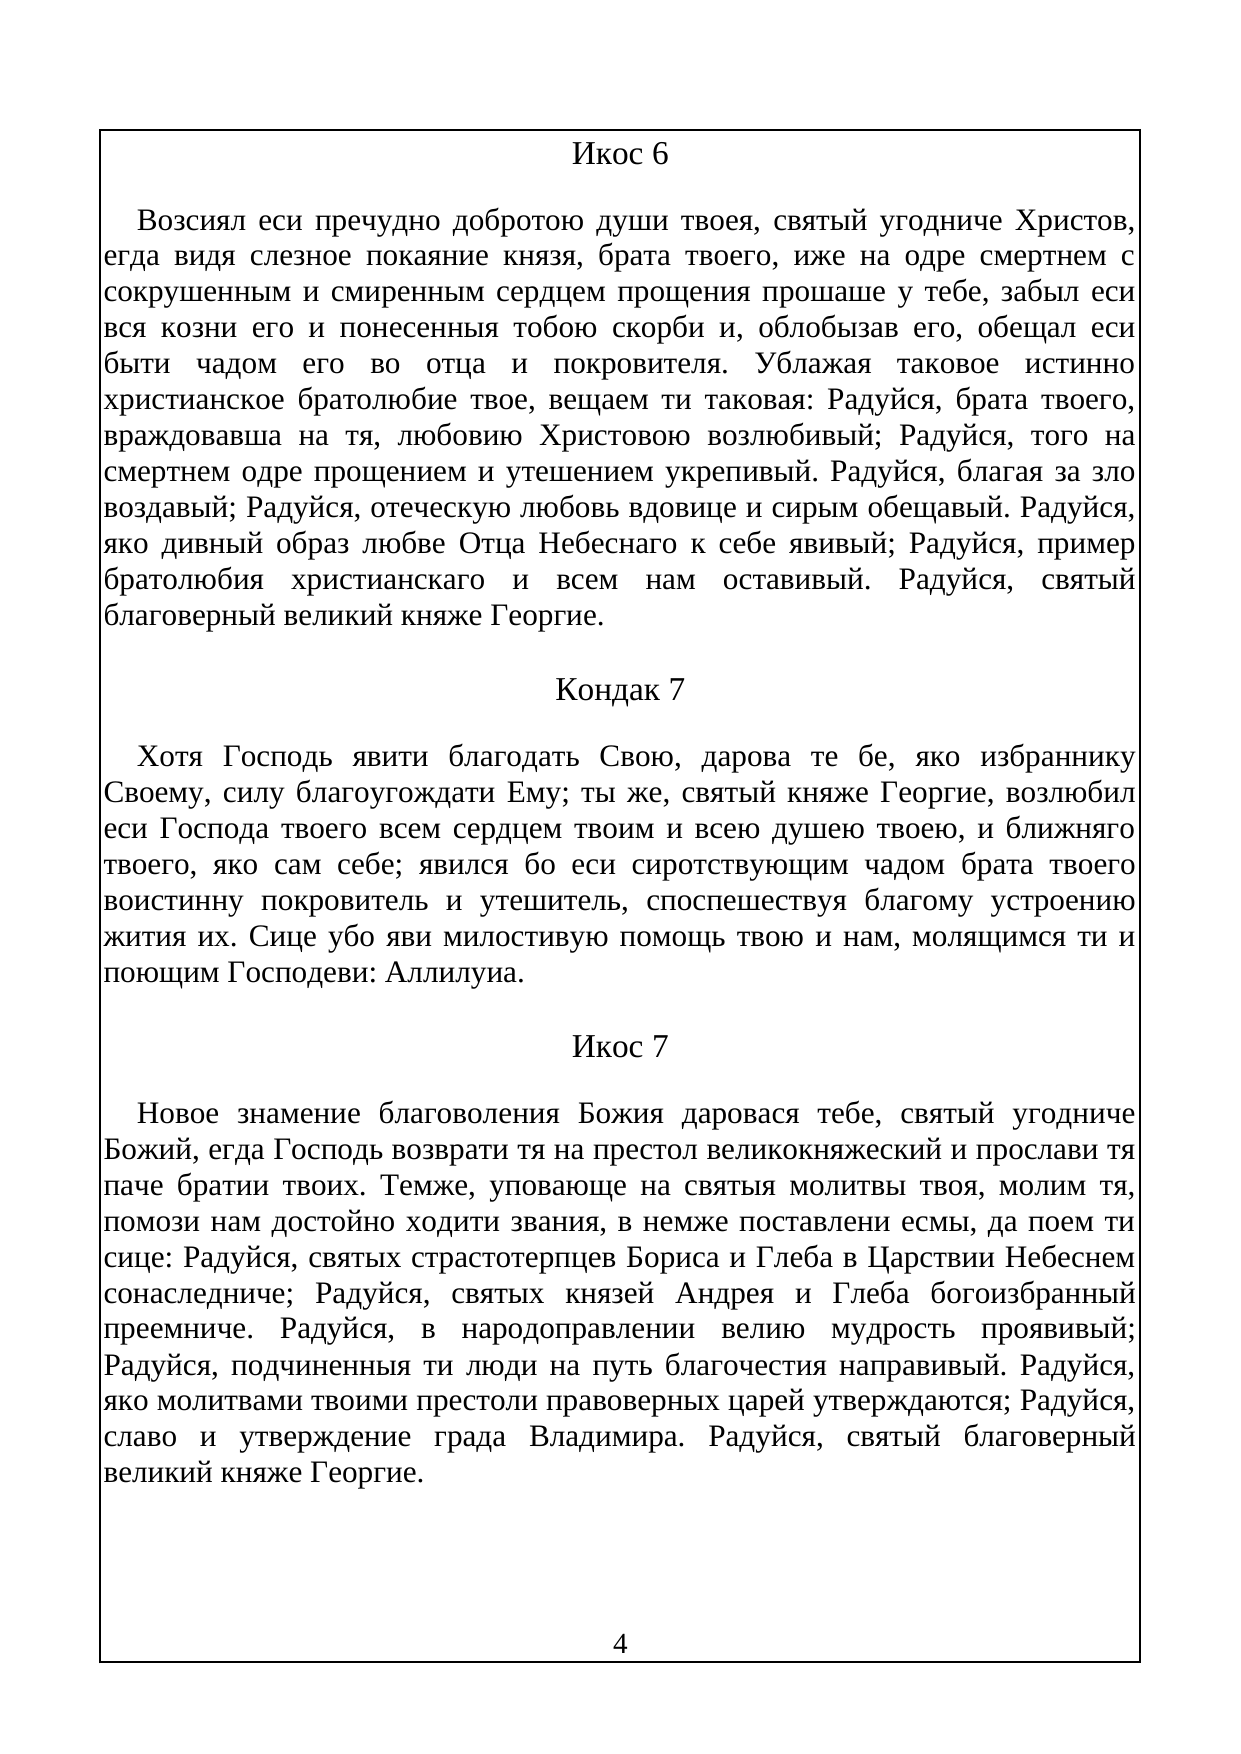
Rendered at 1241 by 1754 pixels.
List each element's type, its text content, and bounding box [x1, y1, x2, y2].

text Возсиял еси пречудно добротою души твоея, святый угодниче Христов, егда видя слезное покаяние князя, брата твоего, иже на одре смертнем с сокрушенным и смиренным сердцем прощения прошаше у тебе, забыл еси вся козни его и понесенныя тобою скорби и, облобызав его, обещал еси быти чадом его во отца и покровителя. Ублажая таковое истинно христианское братолюбие твое, вещаем ти таковая: Радуйся, брата твоего, враждовавша на тя, любовию Христовою возлюбивый; Радуйся, того на смертнем одре прощением и утешением укрепивый. Радуйся, благая за зло воздавый; Радуйся, отеческую любовь вдовице и сирым обещавый. Радуйся, яко дивный образ любве Отца Небеснаго к себе явивый; Радуйся, пример братолюбия христианскаго и всем нам оставивый. Радуйся, святый благоверный великий княже Георгие. [103, 201, 1137, 632]
subtitle Икос 7 [103, 1026, 1137, 1065]
text Хотя Господь явити благодать Свою, дарова те бе, яко избраннику Своему, силу благоугождати Ему; ты же, святый княже Георгие, возлюбил еси Господа твоего всем сердцем твоим и всею душею твоею, и ближняго твоего, яко сам себе; явился бо еси сиротствующим чадом брата твоего воистинну покровитель и утешитель, споспешествуя благому устроению жития их. Сице убо яви милостивую помощь твою и нам, молящимся ти и поющим Господеви: Аллилуиа. [103, 737, 1137, 989]
subtitle Икос 6 [103, 133, 1137, 171]
subtitle Кондак 7 [103, 669, 1137, 708]
text Новое знамение благоволения Божия даровася тебе, святый угодниче Божий, егда Господь возврати тя на престол великокняжеский и прослави тя паче братии твоих. Темже, уповающе на святыя молитвы твоя, молим тя, помози нам достойно ходити звания, в немже поставлени есмы, да поем ти сице: Радуйся, святых страстотерпцев Бориса и Глеба в Царствии Небеснем сонаследниче; Радуйся, святых князей Андрея и Глеба богоизбранный преемниче. Радуйся, в народоправлении велию мудрость проявивый; Радуйся, подчиненныя ти люди на путь благочестия направивый. Радуйся, яко молитвами твоими престоли правоверных царей утверждаются; Радуйся, славо и утверждение града Владимира. Радуйся, святый благоверный великий княже Георгие. [103, 1094, 1137, 1489]
